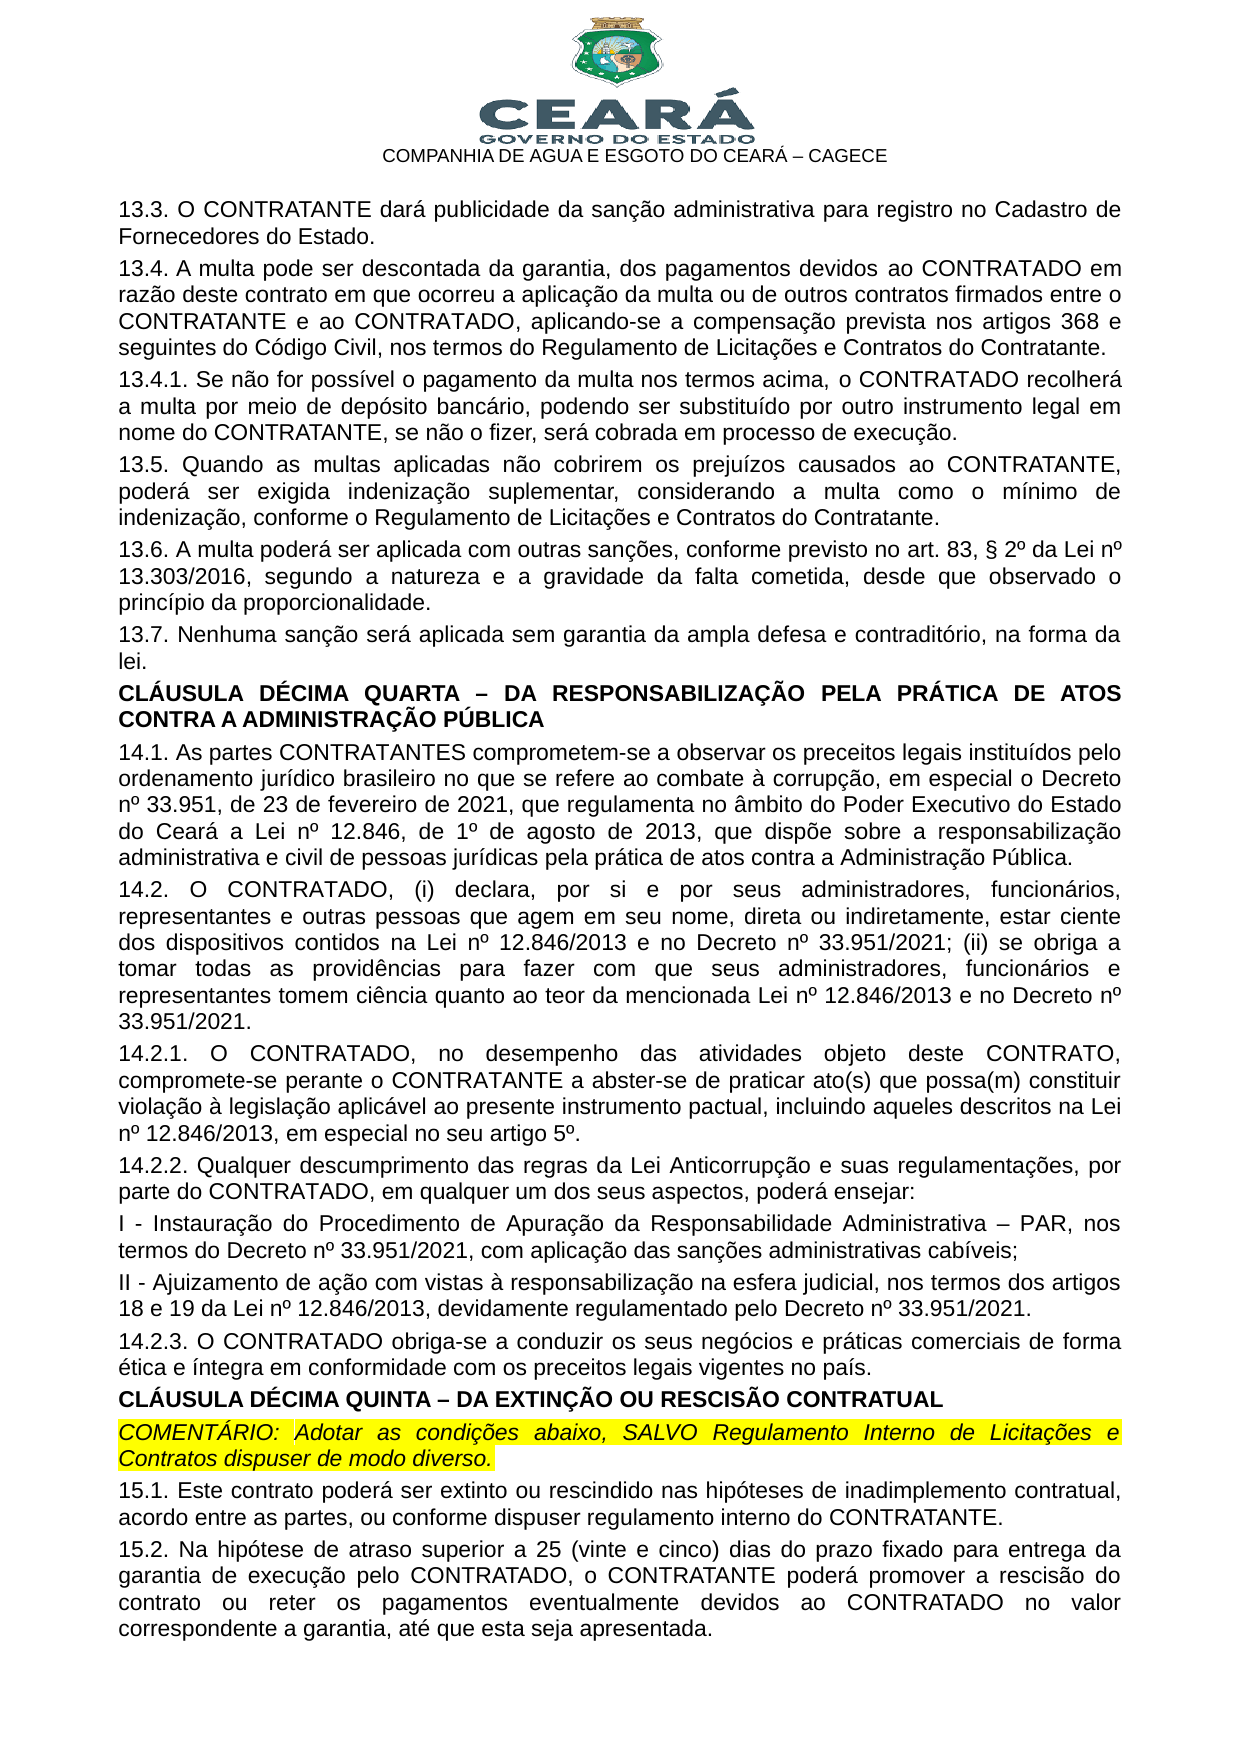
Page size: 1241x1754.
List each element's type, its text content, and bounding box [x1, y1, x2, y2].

text 14.2. O CONTRATADO, (i) declara, por si e por seus administradores, funcionários, representantes e outras pessoas que agem em seu nome, direta ou indiretamente, estar ciente dos dispositivos contidos na Lei nº 12.846/2013 e no Decreto nº 33.951/2021; (ii) se obriga a tomar todas as providências para fazer com que seus administradores, funcionários e representantes tomem ciência quanto ao teor da mencionada Lei nº 12.846/2013 e no Decreto nº 33.951/2021. [118, 876, 1122, 1034]
text 13.4.1. Se não for possível o pagamento da multa nos termos acima, o CONTRATADO recolherá a multa por meio de depósito bancário, podendo ser substituído por outro instrumento legal em nome do CONTRATANTE, se não o fizer, será cobrada em processo de execução. [118, 366, 1122, 445]
text 14.2.1. O CONTRATADO, no desempenho das atividades objeto deste CONTRATO, compromete-se perante o CONTRATANTE a abster-se de praticar ato(s) que possa(m) constituir violação à legislação aplicável ao presente instrumento pactual, incluindo aqueles descritos na Lei nº 12.846/2013, em especial no seu artigo 5º. [118, 1040, 1122, 1146]
text 14.1. As partes CONTRATANTES comprometem-se a observar os preceitos legais instituídos pelo ordenamento jurídico brasileiro no que se refere ao combate à corrupção, em especial o Decreto nº 33.951, de 23 de fevereiro de 2021, que regulamenta no âmbito do Poder Executivo do Estado do Ceará a Lei nº 12.846, de 1º de agosto de 2013, que dispõe sobre a responsabilização administrativa e civil de pessoas jurídicas pela prática de atos contra a Administração Pública. [118, 739, 1122, 870]
text II - Ajuizamento de ação com vistas à responsabilização na esfera judicial, nos termos dos artigos 18 e 19 da Lei nº 12.846/2013, devidamente regulamentado pelo Decreto nº 33.951/2021. [118, 1269, 1122, 1322]
text CLÁUSULA DÉCIMA QUINTA – DA EXTINÇÃO OU RESCISÃO CONTRATUAL [118, 1386, 1122, 1413]
picture [453, 12, 782, 148]
text 14.2.3. O CONTRATADO obriga-se a conduzir os seus negócios e práticas comerciais de forma ética e íntegra em conformidade com os preceitos legais vigentes no país. [118, 1328, 1122, 1380]
text 14.2.2. Qualquer descumprimento das regras da Lei Anticorrupção e suas regulamentações, por parte do CONTRATADO, em qualquer um dos seus aspectos, poderá ensejar: [118, 1152, 1122, 1204]
text 15.1. Este contrato poderá ser extinto ou rescindido nas hipóteses de inadimplemento contratual, acordo entre as partes, ou conforme dispuser regulamento interno do CONTRATANTE. [118, 1477, 1122, 1530]
text 13.5. Quando as multas aplicadas não cobrirem os prejuízos causados ao CONTRATANTE, poderá ser exigida indenização suplementar, considerando a multa como o mínimo de indenização, conforme o Regulamento de Licitações e Contratos do Contratante. [118, 451, 1122, 530]
text 13.4. A multa pode ser descontada da garantia, dos pagamentos devidos ao CONTRATADO em razão deste contrato em que ocorreu a aplicação da multa ou de outros contratos firmados entre o CONTRATANTE e ao CONTRATADO, aplicando-se a compensação prevista nos artigos 368 e seguintes do Código Civil, nos termos do Regulamento de Licitações e Contratos do Contratante. [118, 255, 1122, 360]
text COMENTÁRIO: Adotar as condições abaixo, SALVO Regulamento Interno de Licitações e Contratos dispuser de modo diverso. [118, 1419, 1122, 1471]
text CLÁUSULA DÉCIMA QUARTA – DA RESPONSABILIZAÇÃO PELA PRÁTICA DE ATOS CONTRA A ADMINISTRAÇÃO PÚBLICA [118, 680, 1122, 733]
text 13.6. A multa poderá ser aplicada com outras sanções, conforme previsto no art. 83, § 2º da Lei nº 13.303/2016, segundo a natureza e a gravidade da falta cometida, desde que observado o princípio da proporcionalidade. [118, 536, 1122, 615]
text I - Instauração do Procedimento de Apuração da Responsabilidade Administrativa – PAR, nos termos do Decreto nº 33.951/2021, com aplicação das sanções administrativas cabíveis; [118, 1210, 1122, 1263]
text 13.7. Nenhuma sanção será aplicada sem garantia da ampla defesa e contraditório, na forma da lei. [118, 621, 1122, 674]
text 13.3. O CONTRATANTE dará publicidade da sanção administrativa para registro no Cadastro de Fornecedores do Estado. [118, 196, 1122, 249]
text 15.2. Na hipótese de atraso superior a 25 (vinte e cinco) dias do prazo fixado para entrega da garantia de execução pelo CONTRATADO, o CONTRATANTE poderá promover a rescisão do contrato ou reter os pagamentos eventualmente devidos ao CONTRATADO no valor correspondente a garantia, até que esta seja apresentada. [118, 1536, 1122, 1641]
